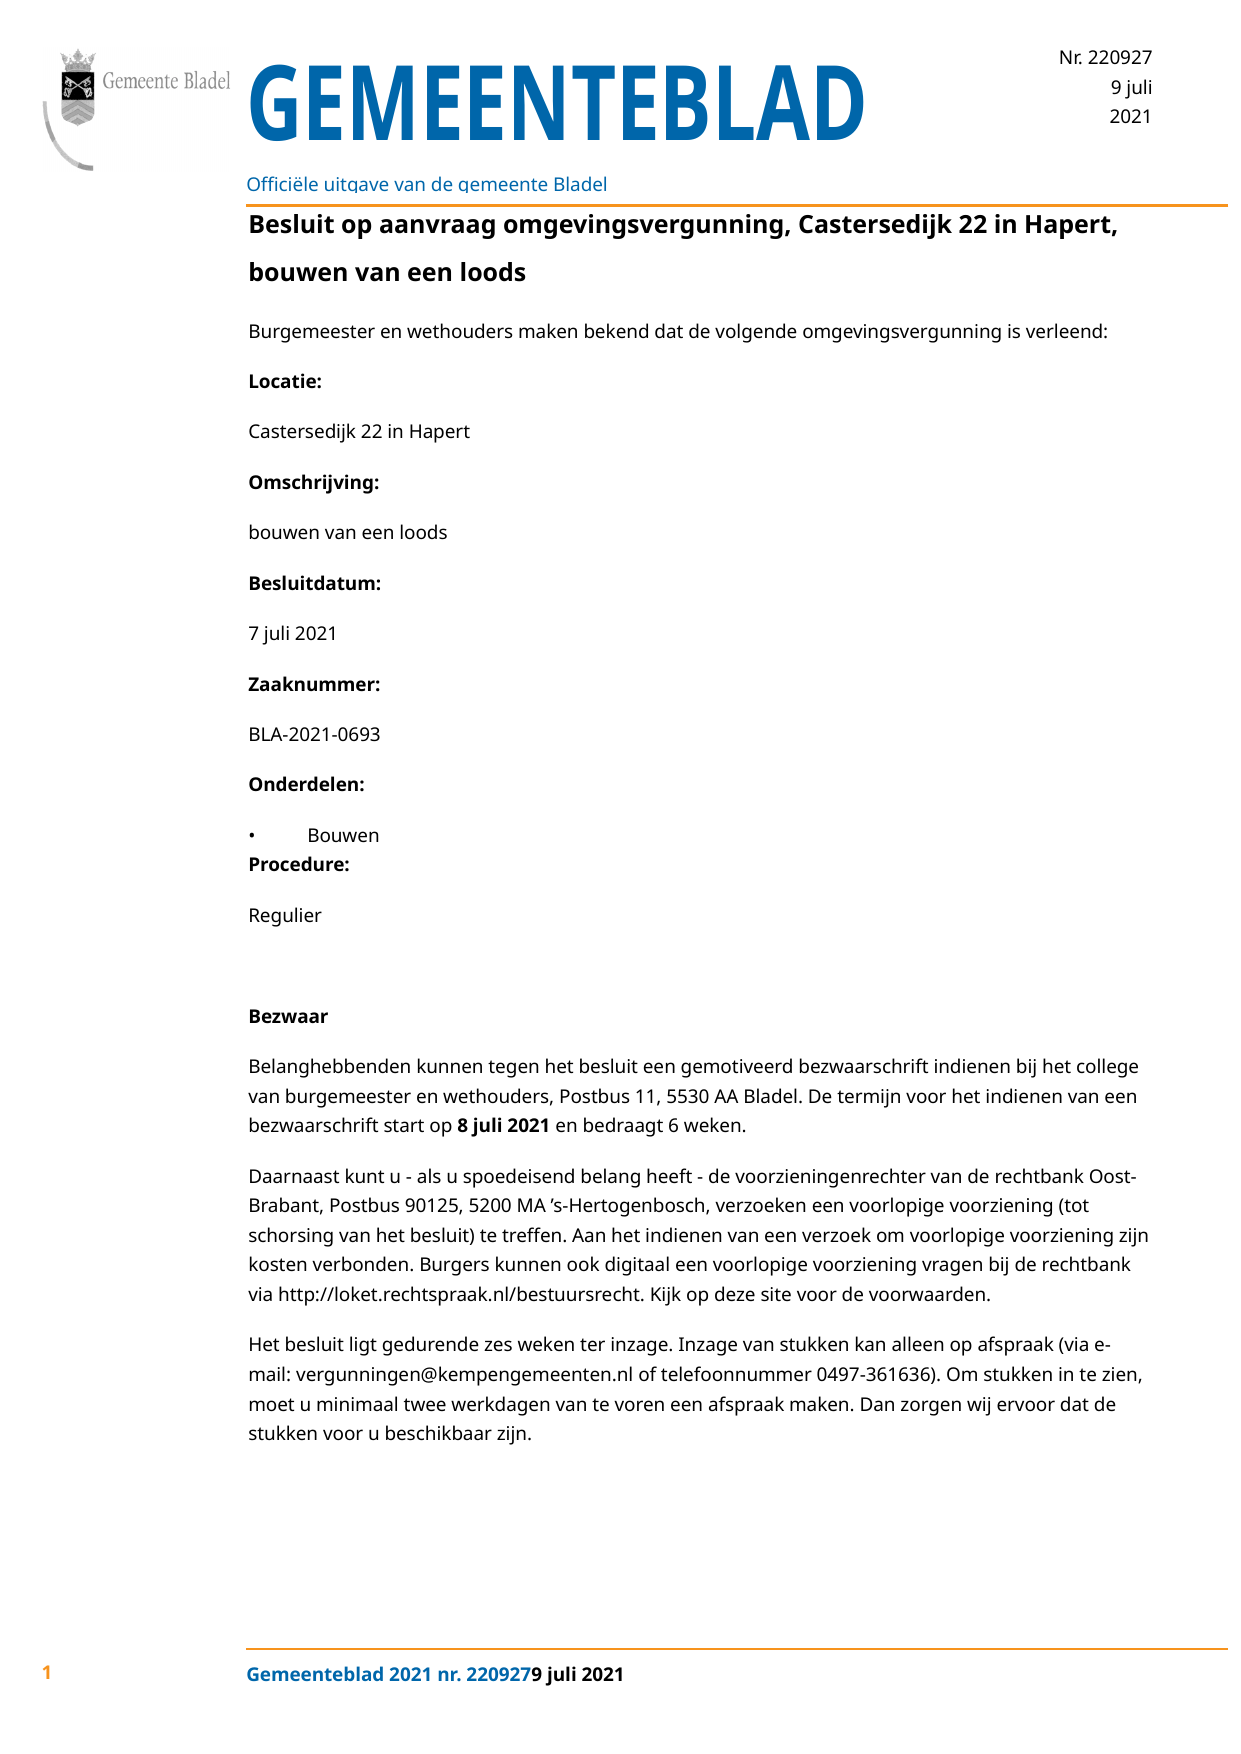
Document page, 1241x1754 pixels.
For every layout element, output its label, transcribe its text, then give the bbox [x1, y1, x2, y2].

text Regulier [248, 902, 1152, 928]
text Het besluit ligt gedurende zes weken ter inzage. Inzage van stukken kan alleen op afspraak (via e-mail: vergunningen@kempengemeenten.nl of telefoonnummer 0497-361636). Om stukken in te zien, moet u minimaal twee werkdagen van te voren een afspraak maken. Dan zorgen wij ervoor dat de stukken voor u beschikbaar zijn. [248, 1332, 1152, 1446]
text Castersedijk 22 in Hapert [248, 419, 1152, 444]
text BLA-2021-0693 [248, 721, 1152, 747]
text Besluit op aanvraag omgevingsvergunning, Castersedijk 22 in Hapert, bouwen van een loods [248, 207, 1152, 288]
text Burgemeester en wethouders maken bekend dat de volgende omgevingsvergunning is verleend: [248, 318, 1152, 344]
text Onderdelen: [248, 772, 1152, 797]
text Daarnaast kunt u - als u spoedeisend belang heeft - de voorzieningenrechter van de rechtbank Oost-Brabant, Postbus 90125, 5200 MA ’s-Hertogenbosch, verzoeken een voorlopige voorziening (tot schorsing van het besluit) te treffen. Aan het indienen van een verzoek om voorlopige voorziening zijn kosten verbonden. Burgers kunnen ook digitaal een voorlopige voorziening vragen bij de rechtbank via http://loket.rechtspraak.nl/bestuursrecht. Kijk op deze site voor de voorwaarden. [248, 1163, 1152, 1307]
text Locatie: [248, 368, 1152, 394]
text Procedure: [248, 852, 1152, 877]
text 7 juli 2021 [248, 620, 1152, 646]
list Bouwen [248, 822, 1152, 848]
picture [41, 47, 231, 172]
text bouwen van een loods [248, 519, 1152, 545]
text Besluitdatum: [248, 570, 1152, 596]
text Belanghebbenden kunnen tegen het besluit een gemotiveerd bezwaarschrift indienen bij het college van burgemeester en wethouders, Postbus 11, 5530 AA Bladel. De termijn voor het indienen van een bezwaarschrift start op 8 juli 2021 en bedraagt 6 weken. [248, 1053, 1152, 1138]
text Omschrijving: [248, 469, 1152, 495]
text Zaaknummer: [248, 671, 1152, 697]
text Bezwaar [248, 1003, 1152, 1029]
